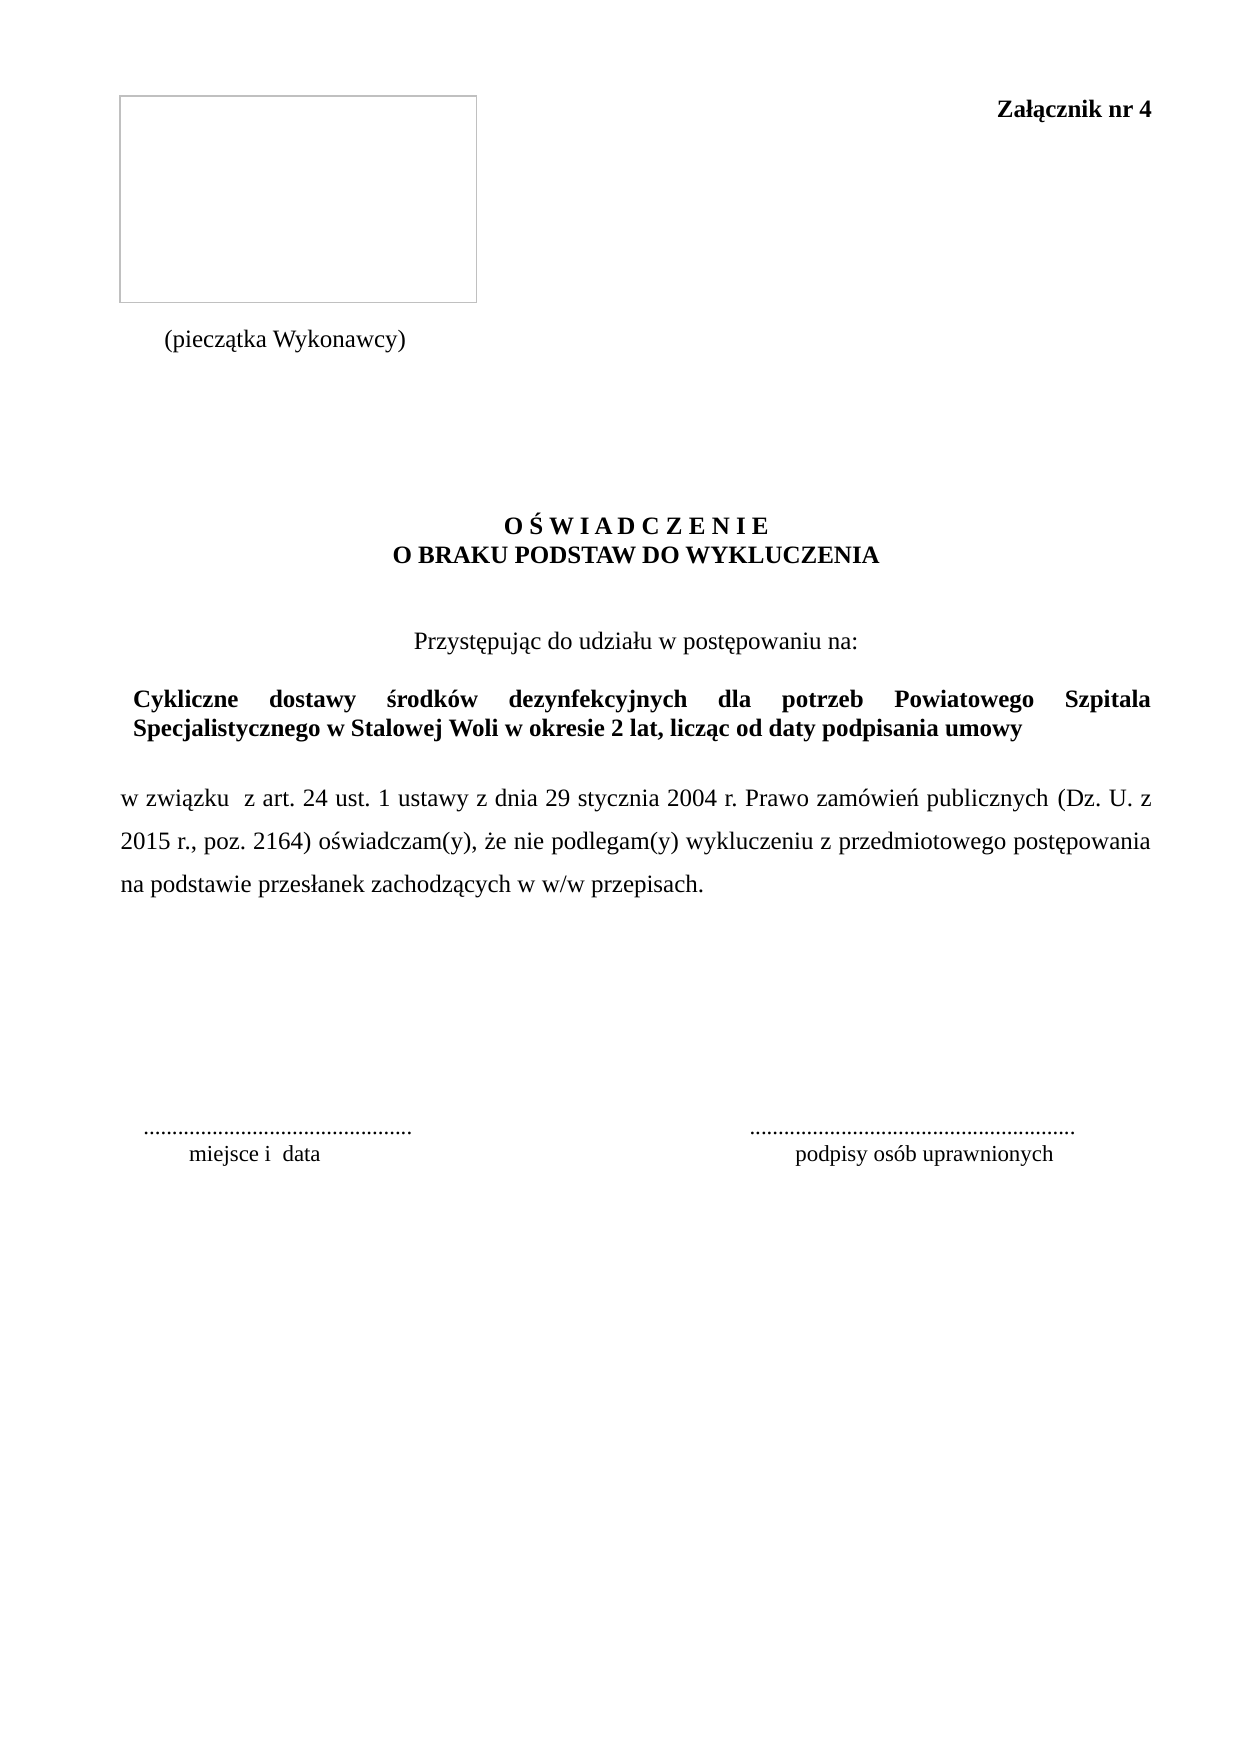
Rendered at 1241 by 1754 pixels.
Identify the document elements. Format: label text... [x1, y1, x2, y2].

subtitle O Ś W I A D C Z E N I E [120, 511, 1152, 540]
text Przystępując do udziału w postępowaniu na: [120, 626, 1152, 655]
text w związku z art. 24 ust. 1 ustawy z dnia 29 stycznia 2004 r. Prawo zamówień publicznych (Dz. U. z 2015 r., poz. 2164) oświadczam(y), że nie podlegam(y) wykluczeniu z przedmiotowego postępowania na podstawie przesłanek zachodzących w w/w przepisach. [120, 783, 1152, 898]
text O BRAKU PODSTAW DO WYKLUCZENIA [120, 540, 1152, 569]
text ............................................... ......................................................... [120, 1113, 1152, 1139]
text (pieczątka Wykonawcy) [120, 324, 1152, 353]
text miejsce i data podpisy osób uprawnionych [120, 1139, 1152, 1166]
text Załącznik nr 4 [120, 94, 1152, 123]
text Cykliczne dostawy środków dezynfekcyjnych dla potrzeb Powiatowego Szpitala Specjalistycznego w Stalowej Woli w okresie 2 lat, licząc od daty podpisania umowy [133, 684, 1152, 741]
